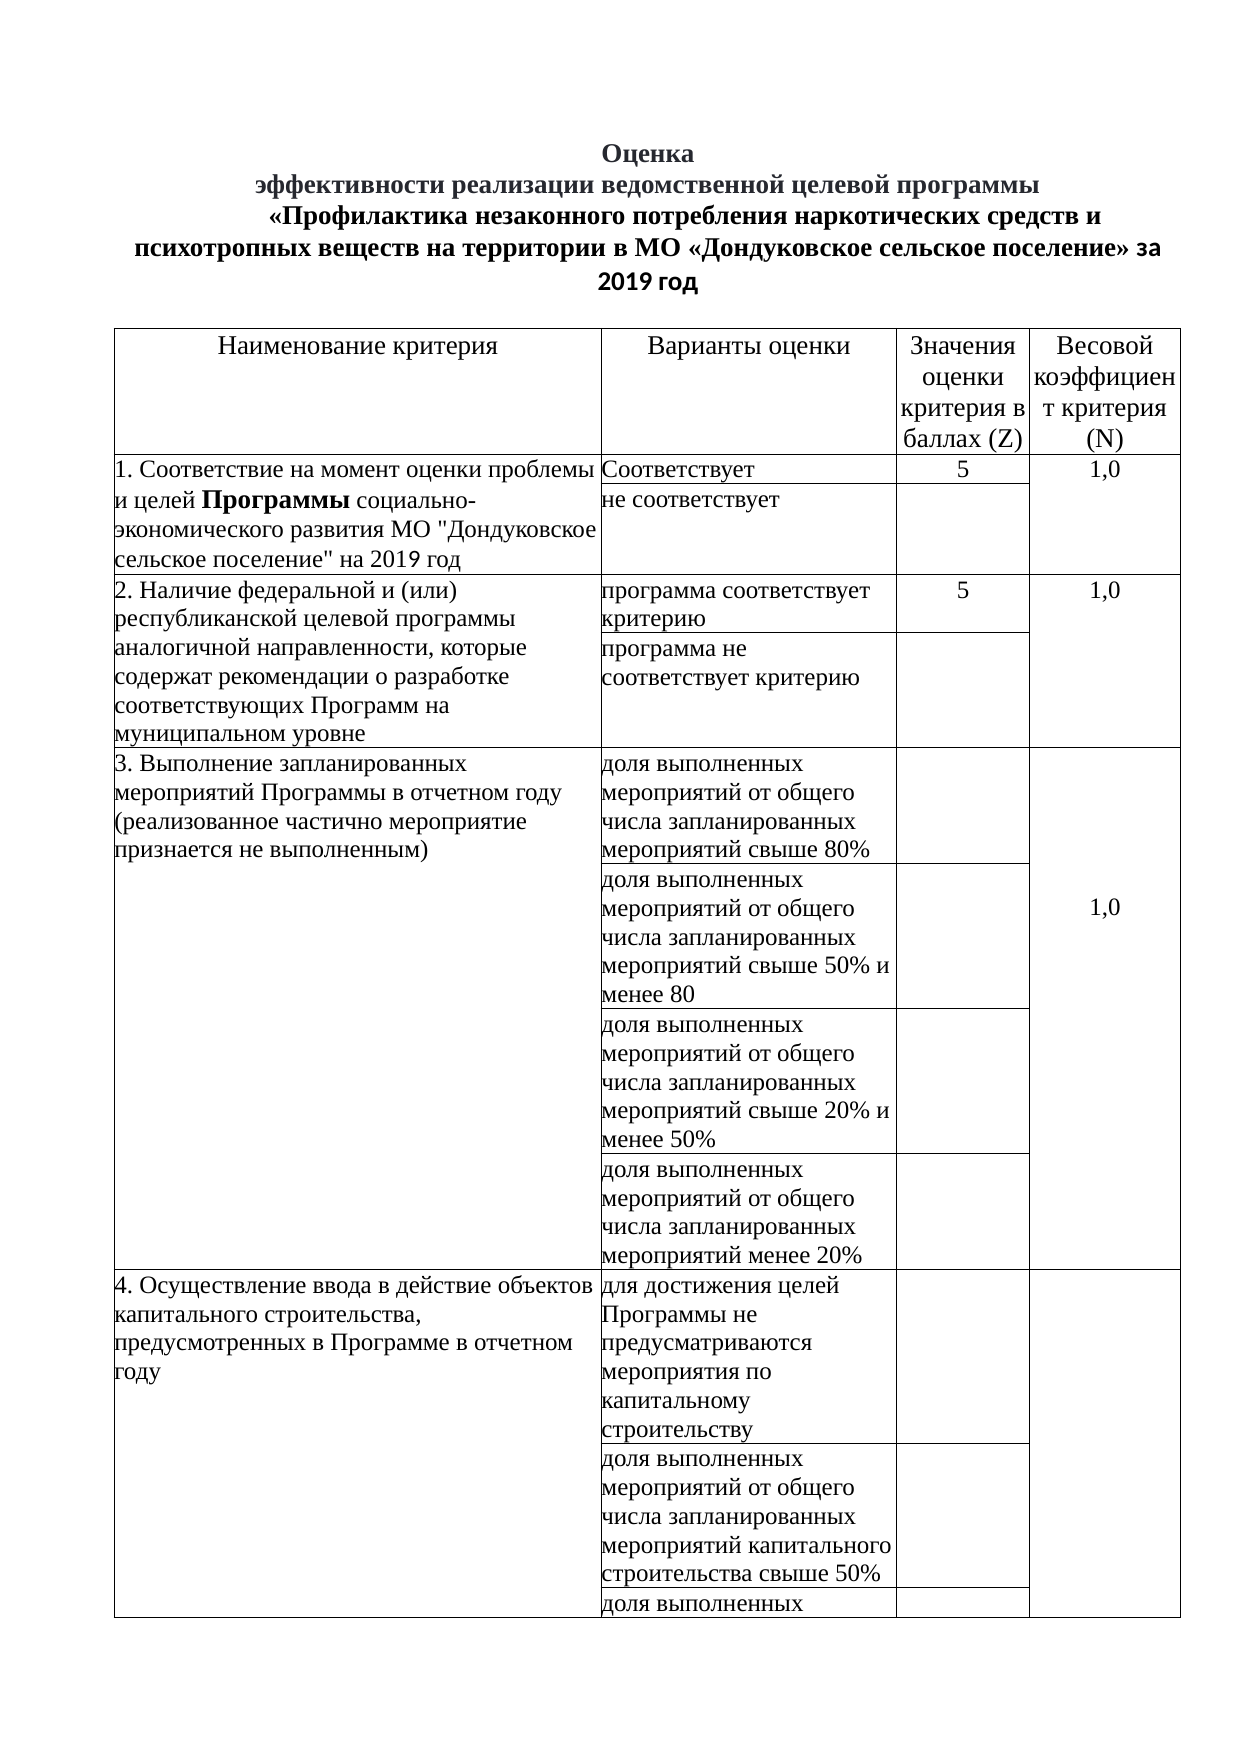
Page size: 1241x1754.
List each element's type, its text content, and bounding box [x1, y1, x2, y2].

table_cell [897, 633, 1029, 747]
table_cell [897, 1588, 1029, 1617]
table_cell доля выполненных мероприятий от общего числа запланированных мероприятий свыше 50% и менее 80 [602, 864, 896, 1008]
table_cell 5 [897, 455, 1029, 483]
table_cell 4. Осуществление ввода в действие объектов капитального строительства, предусмотренных в Программе в отчетном году [115, 1270, 601, 1617]
table_cell доля выполненных мероприятий от общего числа запланированных мероприятий менее 20% [602, 1154, 896, 1269]
table_cell доля выполненных [602, 1588, 896, 1617]
table_header Наименование критерия [115, 329, 601, 453]
table_cell для достижения целей Программы не предусматриваются мероприятия по капитальному строительству [602, 1270, 896, 1442]
table_cell [1030, 1270, 1180, 1617]
table_cell [897, 1444, 1029, 1587]
table_cell [897, 1270, 1029, 1442]
table_cell доля выполненных мероприятий от общего числа запланированных мероприятий капитального строительства свыше 50% [602, 1444, 896, 1587]
table_cell 3. Выполнение запланированных мероприятий Программы в отчетном году (реализованное частично мероприятие признается не выполненным) [115, 748, 601, 1269]
table_cell 1,0 [1030, 455, 1180, 574]
table_header Варианты оценки [602, 329, 896, 453]
text «Профилактика незаконного потребления наркотических средств и психотропных веществ на территории в МО «Дондуковское сельское поселение» за 2019 год [114, 199, 1181, 297]
table_cell доля выполненных мероприятий от общего числа запланированных мероприятий свыше 80% [602, 748, 896, 863]
table_cell [897, 484, 1029, 574]
table_cell 1,0 [1030, 575, 1180, 747]
table_cell [897, 1154, 1029, 1269]
table_cell 1,0 [1030, 748, 1180, 1269]
table_cell программа соответствует критерию [602, 575, 896, 632]
table_cell [897, 864, 1029, 1008]
table_header Весовой коэффициент критерия (N) [1030, 329, 1180, 453]
subtitle Оценка эффективности реализации ведомственной целевой программы [114, 137, 1181, 199]
table_cell не соответствует [602, 484, 896, 574]
table_cell Соответствует [602, 455, 896, 483]
table_cell программа не соответствует критерию [602, 633, 896, 747]
table_cell 2. Наличие федеральной и (или) республиканской целевой программы аналогичной направленности, которые содержат рекомендации о разработке соответствующих Программ на муниципальном уровне [115, 575, 601, 747]
table_cell доля выполненных мероприятий от общего числа запланированных мероприятий свыше 20% и менее 50% [602, 1009, 896, 1153]
table_cell [897, 748, 1029, 863]
table_cell 1. Соответствие на момент оценки проблемы и целей Программы социально-экономического развития МО "Дондуковское сельское поселение" на 2019 год [115, 455, 601, 574]
table_cell [897, 1009, 1029, 1153]
table_header Значения оценки критерия в баллах (Z) [897, 329, 1029, 453]
table_cell 5 [897, 575, 1029, 632]
